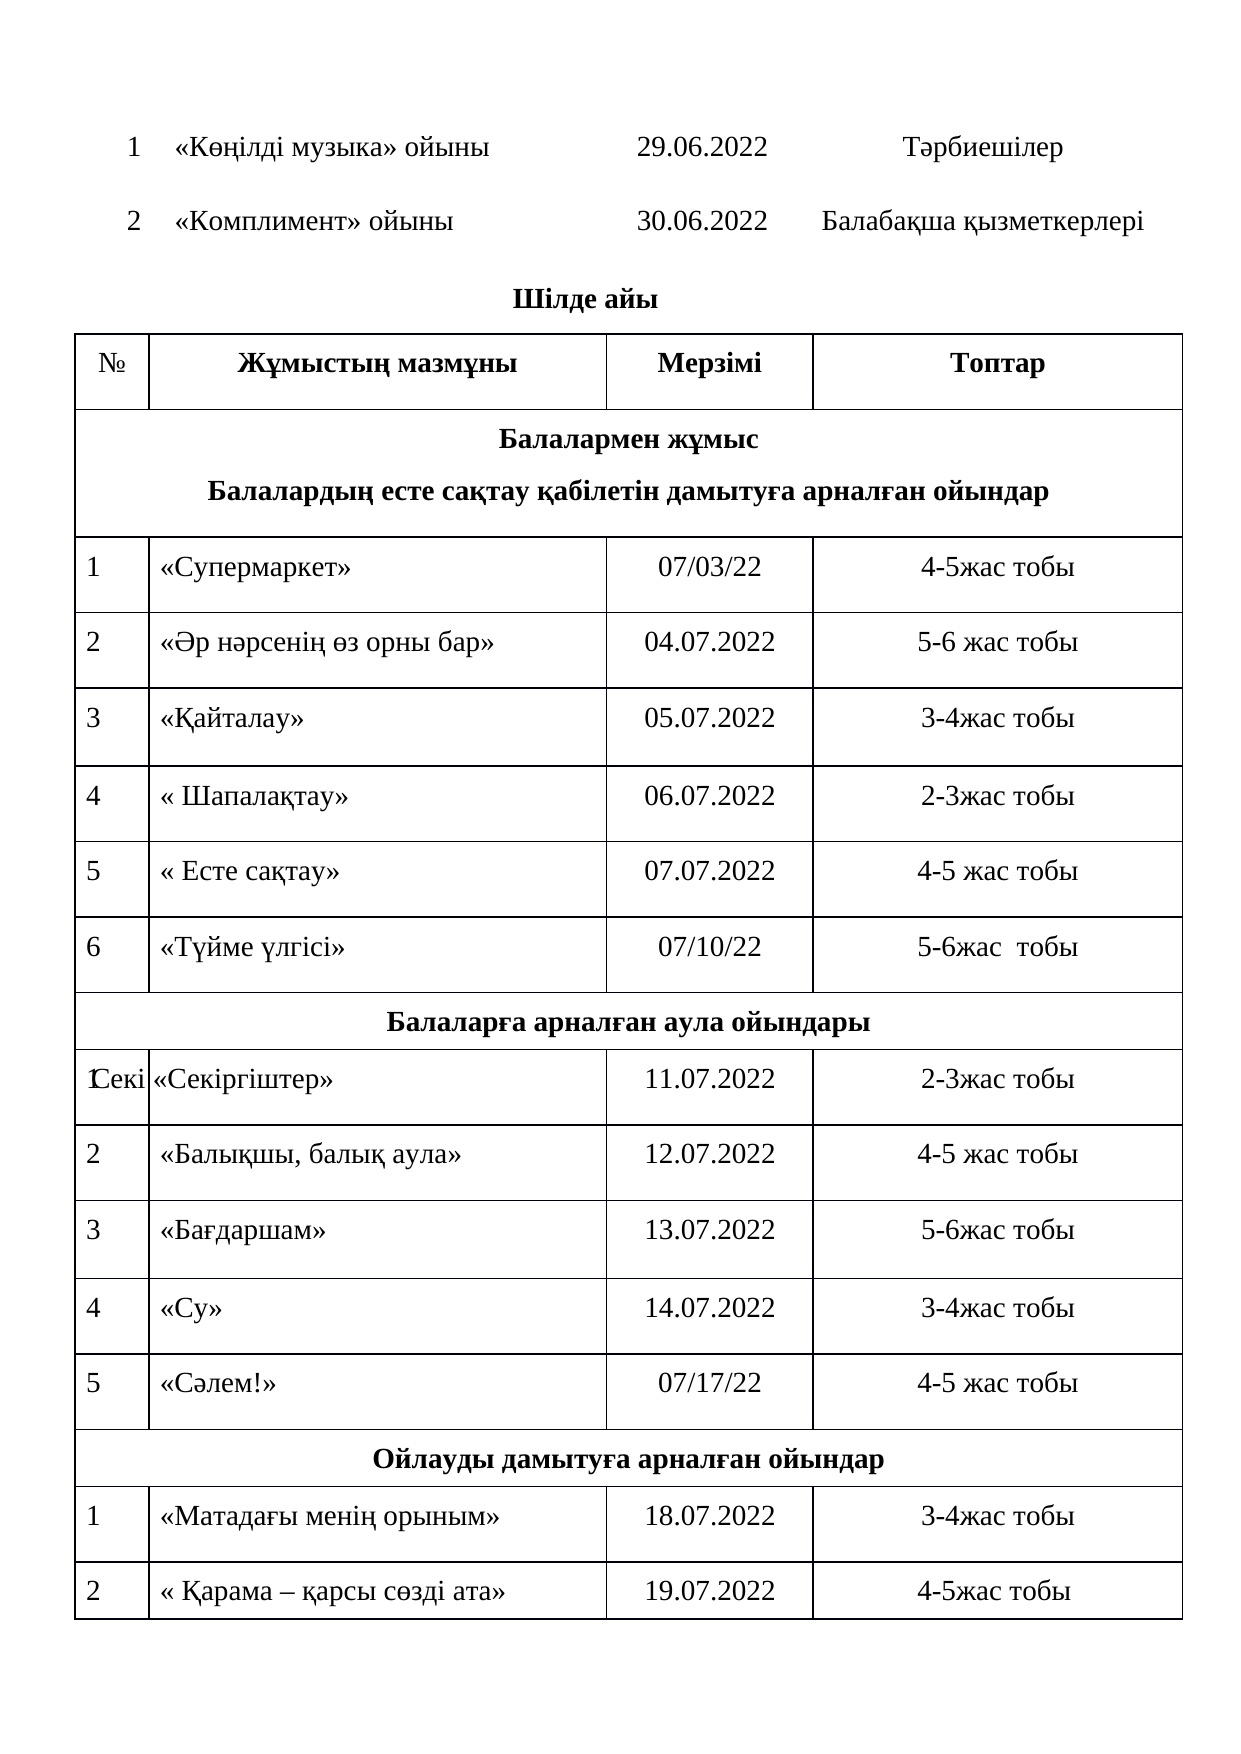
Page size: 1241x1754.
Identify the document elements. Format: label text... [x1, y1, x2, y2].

table_cell 3-4жас тобы [814, 1487, 1182, 1561]
table_cell «Комплимент» ойыны [163, 192, 606, 281]
table_cell «Супермаркет» [150, 538, 606, 612]
table_cell 2-3жас тобы [814, 1050, 1182, 1124]
table_cell Балалармен жұмыс Балалардың есте сақтау қабілетін дамытуға арналған ойындар [76, 410, 1182, 536]
table_cell Ойлауды дамытуға арналған ойындар [76, 1430, 1182, 1486]
table_cell «Әр нәрсенің өз орны бар» [150, 613, 606, 687]
table_cell «Су» [150, 1279, 606, 1353]
table_cell 19.07.2022 [607, 1563, 812, 1618]
table_header Жұмыстың мазмұны [150, 335, 606, 409]
table_cell 1 [76, 1487, 148, 1561]
table_cell 30.06.2022 [606, 192, 798, 281]
table_cell 3 [76, 1201, 148, 1277]
table_cell 04.07.2022 [607, 613, 812, 687]
table_cell 4 [76, 767, 148, 841]
table_cell 12.07.2022 [607, 1126, 812, 1200]
table_cell 3 [76, 689, 148, 765]
table_cell « Есте сақтау» [150, 842, 606, 916]
table_cell 5 [76, 842, 148, 916]
table_cell 29.06.2022 [606, 118, 798, 192]
table_cell 3-4жас тобы [814, 689, 1182, 765]
table_cell 18.07.2022 [607, 1487, 812, 1561]
table_cell 1 [104, 118, 163, 192]
table_cell « Шапалақтау» [150, 767, 606, 841]
table_cell 03.07.22 [607, 538, 812, 612]
table_cell 4-5жас тобы [814, 1563, 1182, 1618]
table_cell «Сәлем!» [150, 1355, 606, 1428]
table_cell «Көңілді музыка» ойыны [163, 118, 606, 192]
table_header № [76, 335, 148, 409]
table_cell 5-6жас тобы [814, 1201, 1182, 1277]
table_cell 4-5жас тобы [814, 538, 1182, 612]
table_cell 3-4жас тобы [814, 1279, 1182, 1353]
table_cell 4-5 жас тобы [814, 1355, 1182, 1428]
table_cell 5-6жас тобы [814, 918, 1182, 992]
table_cell 6 [76, 918, 148, 992]
table_cell Балаларға арналған аула ойындары [76, 993, 1182, 1049]
table_cell «Бағдаршам» [150, 1201, 606, 1277]
table_cell 5 [76, 1355, 148, 1428]
table_cell «Түйме үлгісі» [150, 918, 606, 992]
table_cell «Қайталау» [150, 689, 606, 765]
table_cell «СкСекі «Секіргіштер» [150, 1050, 606, 1124]
table_cell «Матадағы менің орыным» [150, 1487, 606, 1561]
table_cell 1 [76, 538, 148, 612]
table_cell 14.07.2022 [607, 1279, 812, 1353]
table_cell 2 [76, 1563, 148, 1618]
table_cell 07.07.2022 [607, 842, 812, 916]
table_cell 2 [76, 613, 148, 687]
table_cell 4-5 жас тобы [814, 1126, 1182, 1200]
table_cell 17.07.22 [607, 1355, 812, 1428]
table_cell Балабақша қызметкерлері [798, 192, 1168, 281]
table_cell 1 [76, 1050, 148, 1124]
table_cell 11.07.2022 [607, 1050, 812, 1124]
table_cell Тәрбиешілер [798, 118, 1168, 192]
table_cell 05.07.2022 [607, 689, 812, 765]
table_cell 13.07.2022 [607, 1201, 812, 1277]
table_cell 2-3жас тобы [814, 767, 1182, 841]
table_header Мерзімі [607, 335, 812, 409]
table_cell 06.07.2022 [607, 767, 812, 841]
table_cell 2 [104, 192, 163, 281]
text Шілде айы [177, 281, 1152, 314]
table_header Топтар [814, 335, 1182, 409]
table_cell 5-6 жас тобы [814, 613, 1182, 687]
table_cell 4-5 жас тобы [814, 842, 1182, 916]
table_cell «Балықшы, балық аула» [150, 1126, 606, 1200]
table_cell 2 [76, 1126, 148, 1200]
table_cell 4 [76, 1279, 148, 1353]
table_cell 10.07.22 [607, 918, 812, 992]
table_cell « Қарама – қарсы сөзді ата» [150, 1563, 606, 1618]
